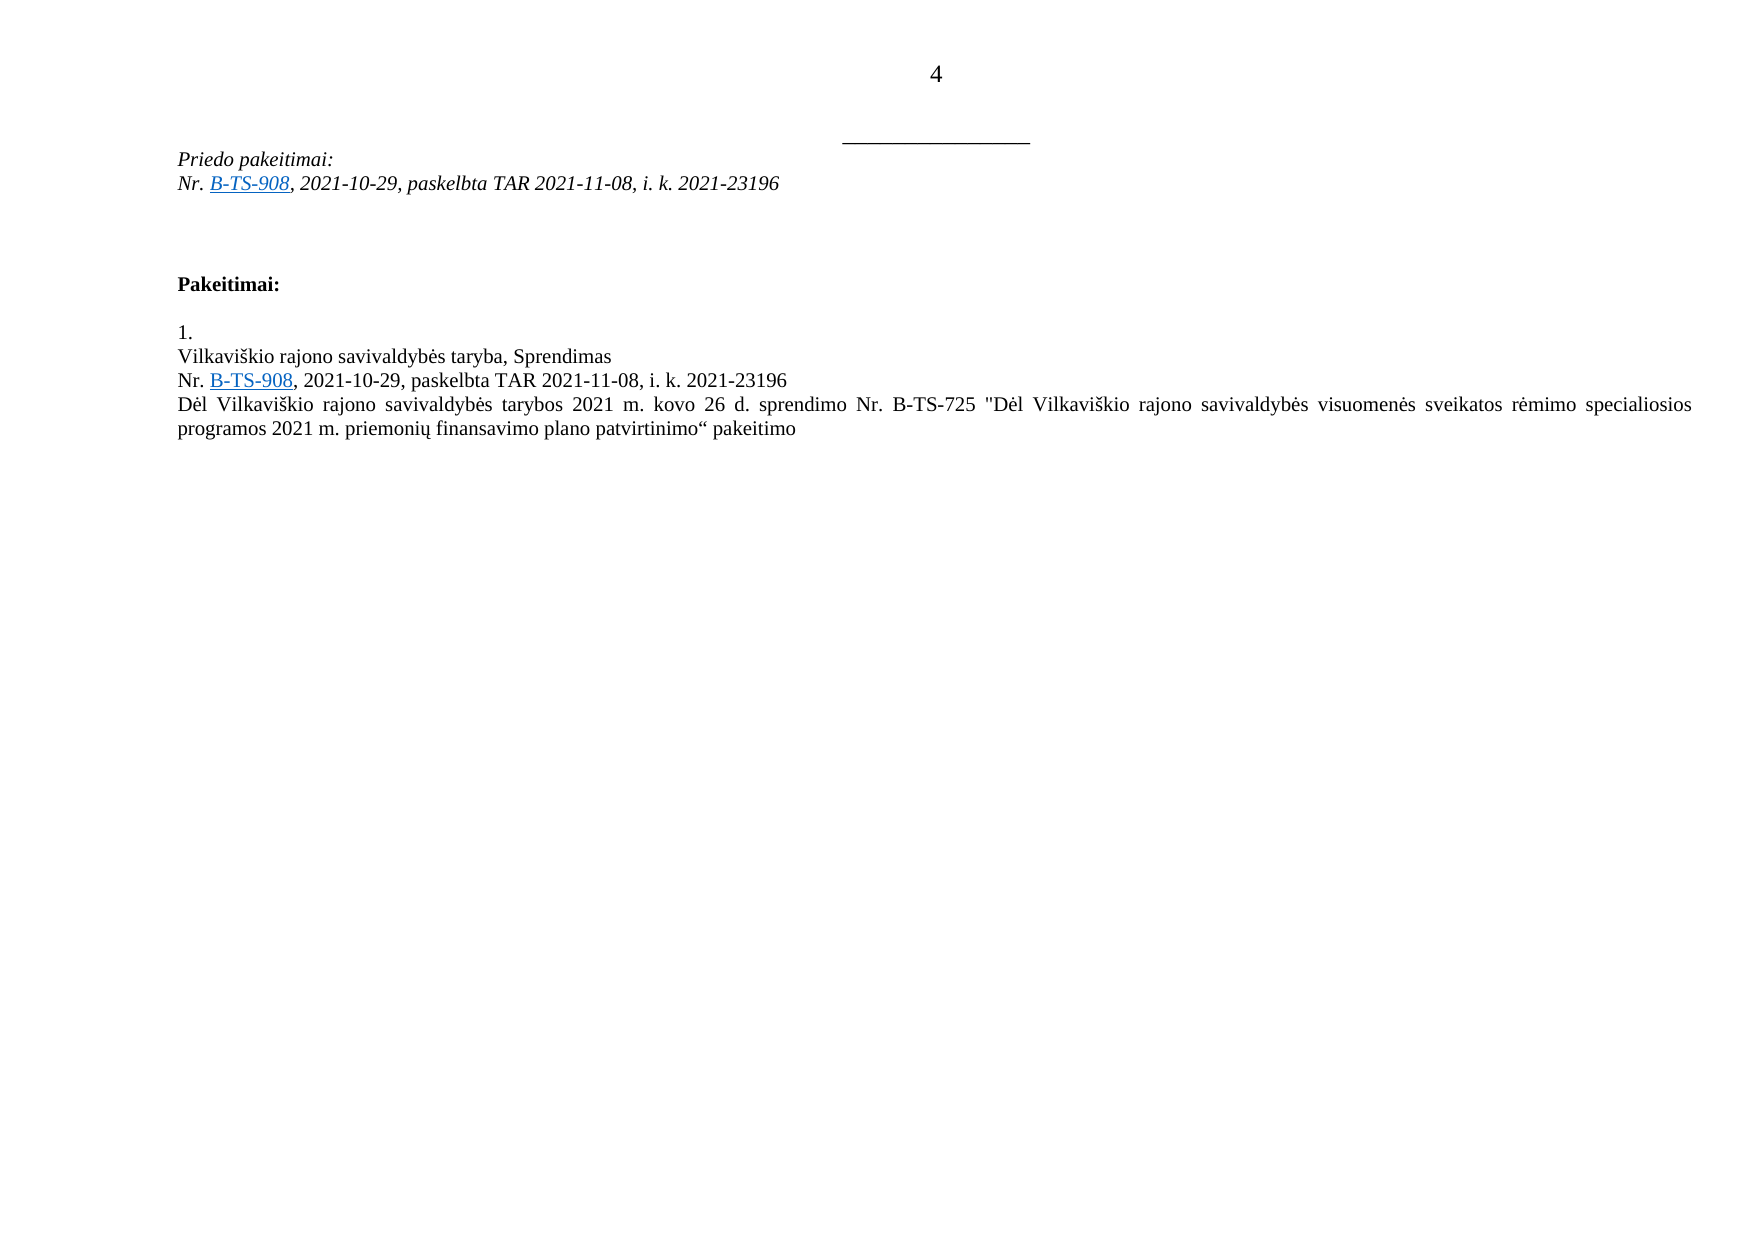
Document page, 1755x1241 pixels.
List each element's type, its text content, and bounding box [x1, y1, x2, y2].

text Priedo pakeitimai: [177, 147, 1695, 171]
text Vilkaviškio rajono savivaldybės taryba, Sprendimas [177, 344, 1695, 368]
text Dėl Vilkaviškio rajono savivaldybės tarybos 2021 m. kovo 26 d. sprendimo Nr. B-TS-725 "Dėl Vilkaviškio rajono savivaldybės visuomenės sveikatos rėmimo specialiosios programos 2021 m. priemonių finansavimo plano patvirtinimo“ pakeitimo [177, 392, 1695, 440]
text Nr. B-TS-908, 2021-10-29, paskelbta TAR 2021-11-08, i. k. 2021-23196 [177, 171, 1695, 195]
text _______________ [177, 118, 1695, 147]
text 1. [177, 320, 1695, 344]
text Nr. B-TS-908, 2021-10-29, paskelbta TAR 2021-11-08, i. k. 2021-23196 [177, 368, 1695, 392]
text Pakeitimai: [177, 272, 1695, 296]
